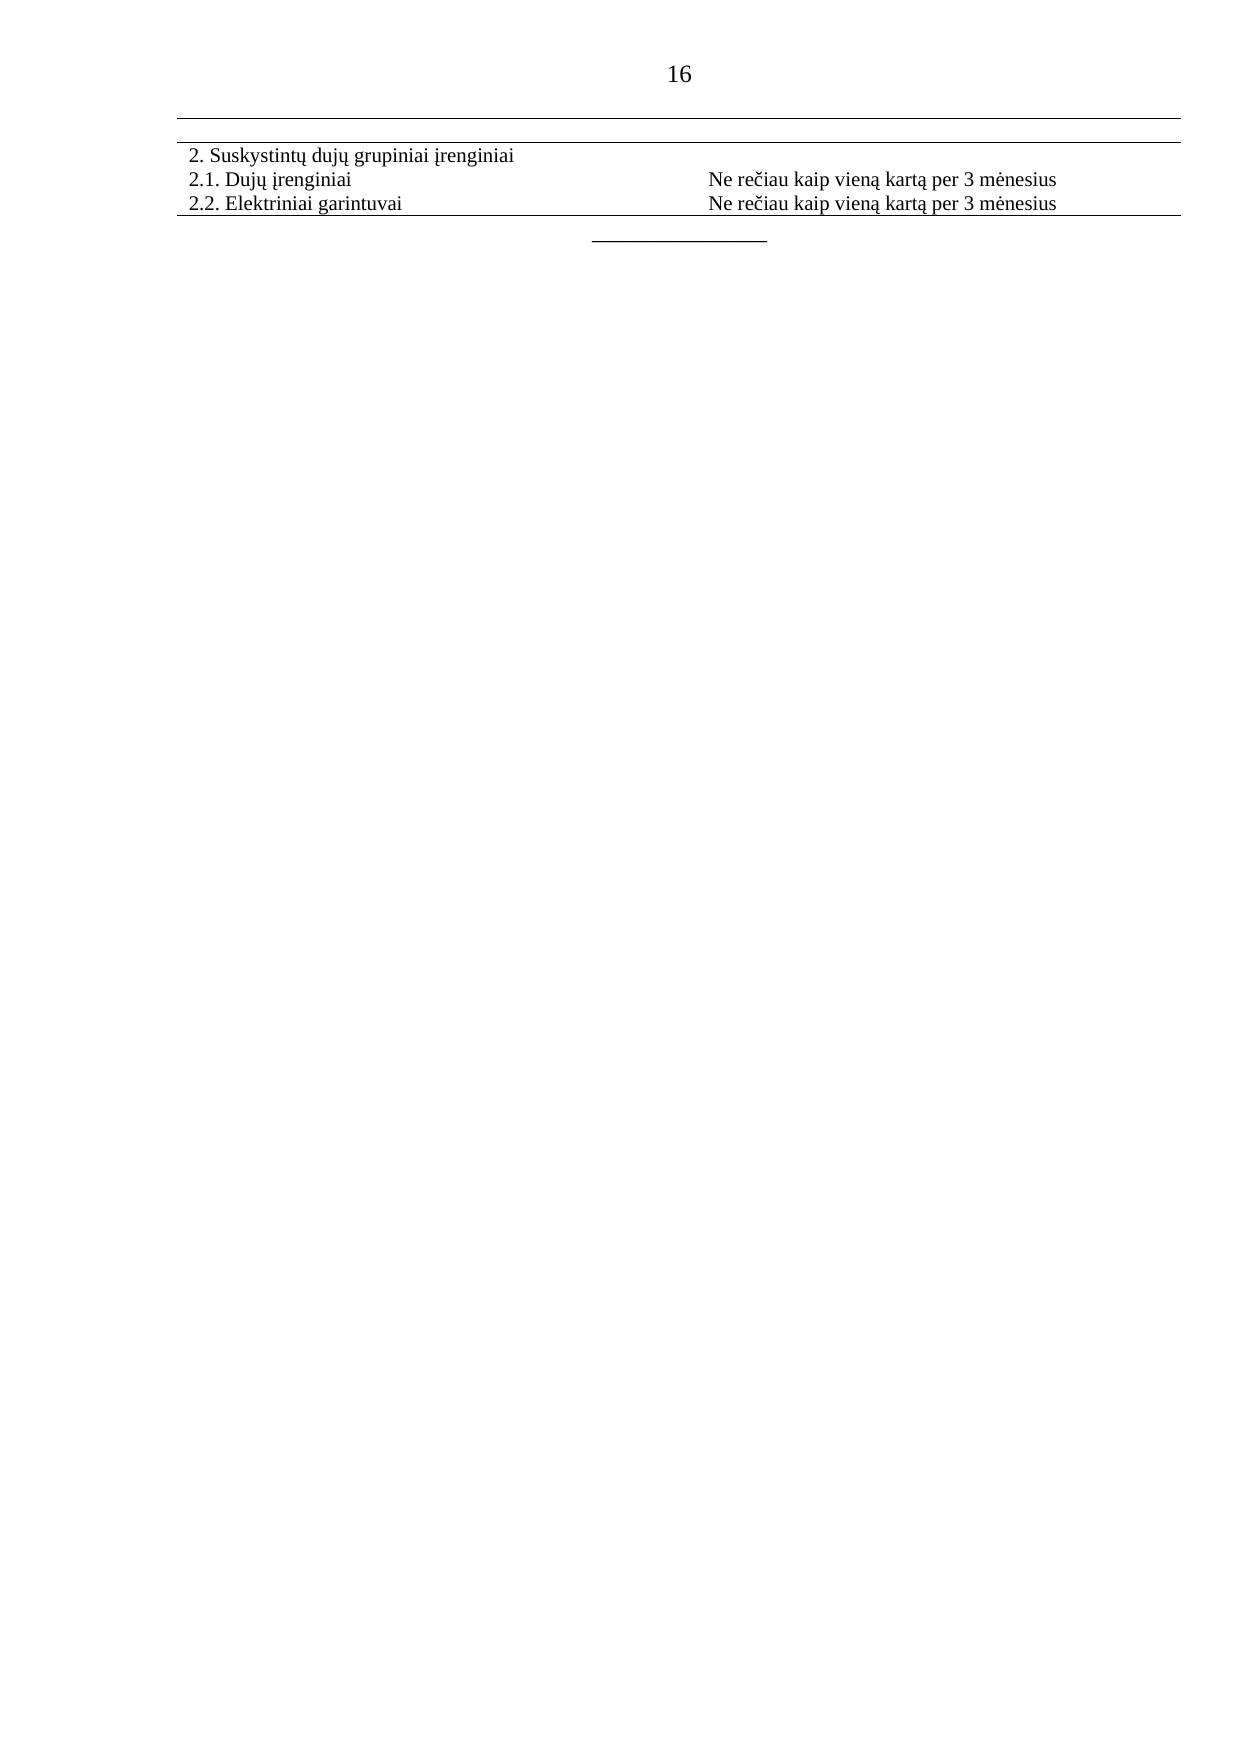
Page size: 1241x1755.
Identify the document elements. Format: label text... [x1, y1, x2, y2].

table_cell [697, 119, 1181, 142]
table_cell 2.1. Dujų įrenginiai [177, 167, 697, 191]
table_cell 2.2. Elektriniai garintuvai [177, 191, 697, 215]
table_cell [697, 143, 1181, 167]
text ______________ [177, 216, 1181, 245]
table_cell Ne rečiau kaip vieną kartą per 3 mėnesius [697, 191, 1181, 215]
table_cell Ne rečiau kaip vieną kartą per 3 mėnesius [697, 167, 1181, 191]
table_cell [177, 119, 697, 142]
table_cell 2. Suskystintų dujų grupiniai įrenginiai [177, 143, 697, 167]
